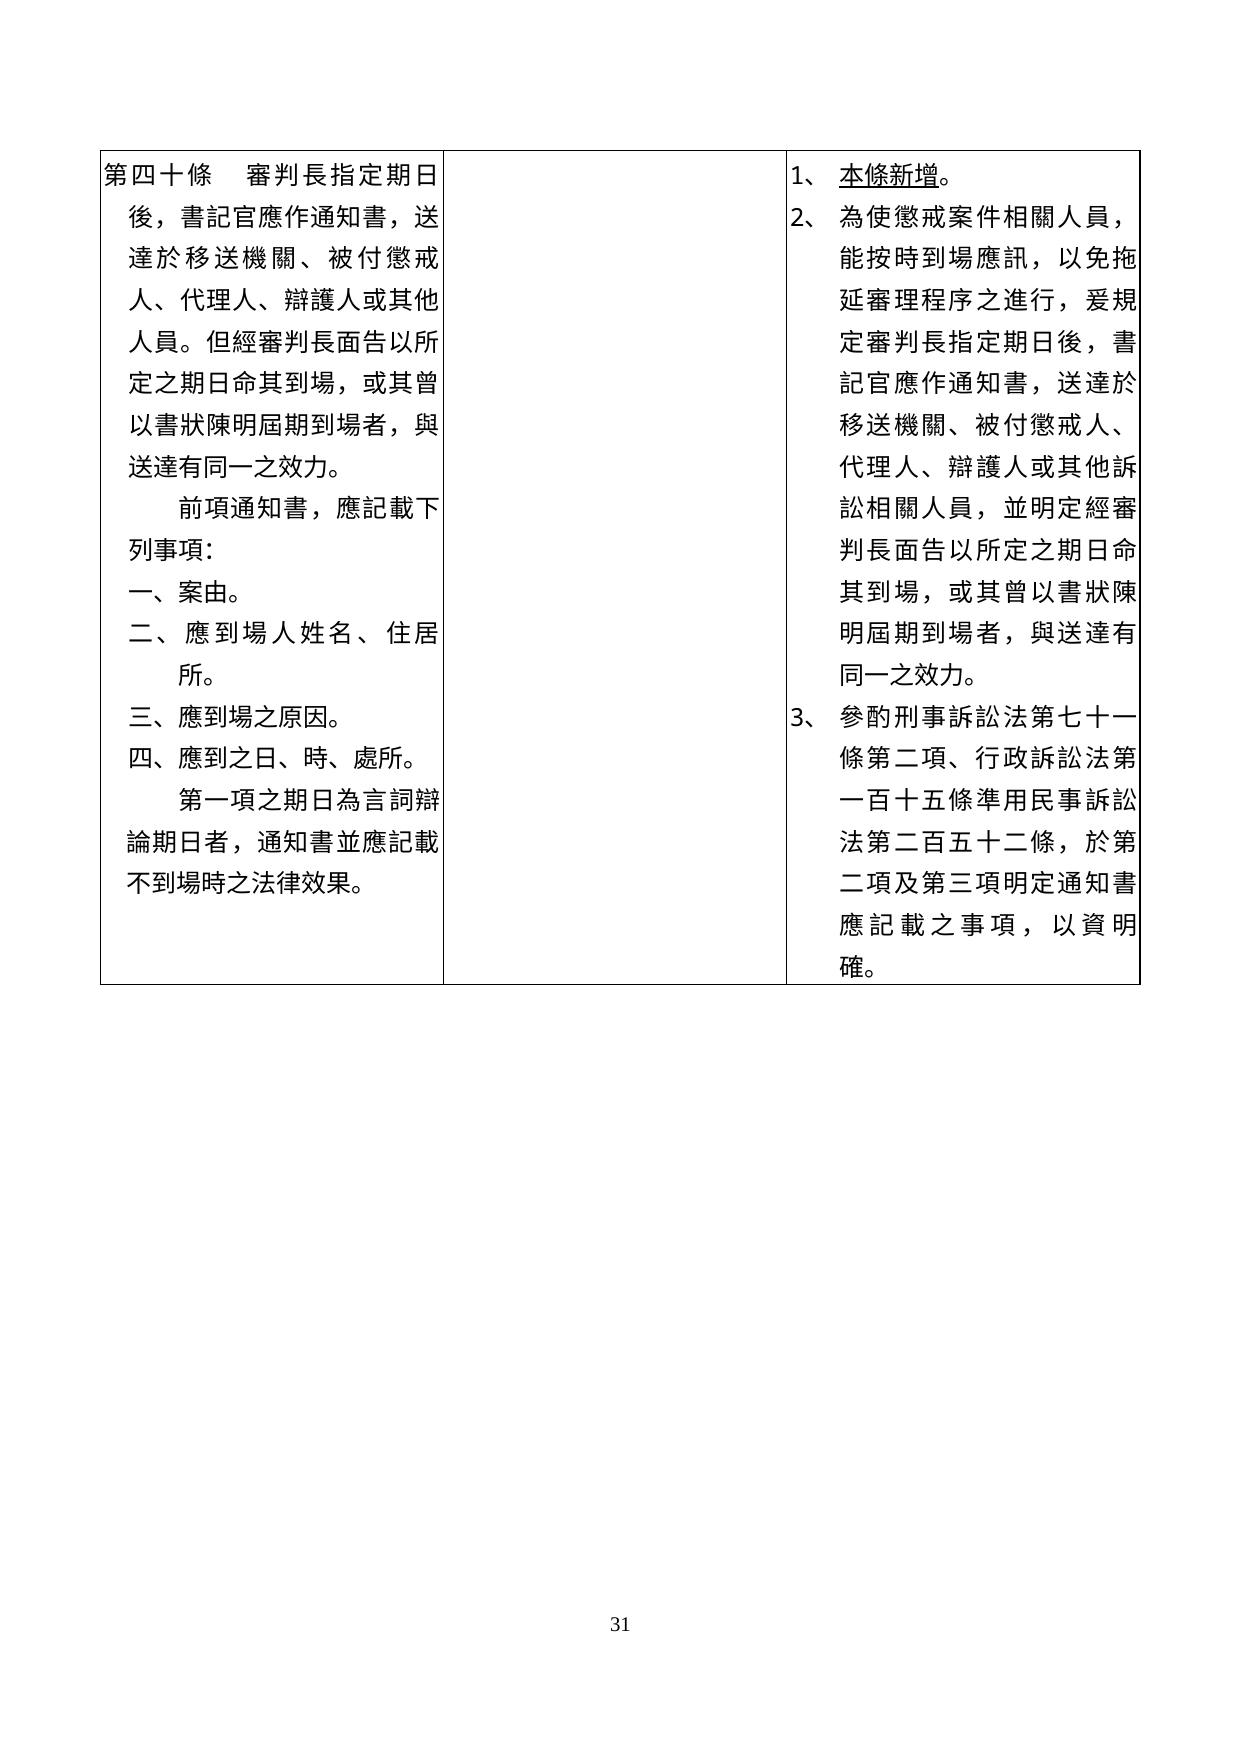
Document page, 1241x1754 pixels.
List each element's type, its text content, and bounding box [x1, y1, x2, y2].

table_cell 第四十條 審判長指定期日後，書記官應作通知書，送達於移送機關、被付懲戒人、代理人、辯護人或其他人員。但經審判長面告以所定之期日命其到場，或其曾以書狀陳明屆期到場者，與送達有同一之效力。 前項通知書，應記載下列事項： 一、案由。 二、應到場人姓名、住居所。 三、應到場之原因。 四、應到之日、時、處所。 第一項之期日為言詞辯論期日者，通知書並應記載不到場時之法律效果。 [101, 151, 443, 984]
table_cell 本條新增。 為使懲戒案件相關人員，能按時到場應訊，以免拖延審理程序之進行，爰規定審判長指定期日後，書記官應作通知書，送達於移送機關、被付懲戒人、代理人、辯護人或其他訴訟相關人員，並明定經審判長面告以所定之期日命其到場，或其曾以書狀陳明屆期到場者，與送達有同一之效力。 參酌刑事訴訟法第七十一條第二項、行政訴訟法第一百十五條準用民事訴訟法第二百五十二條，於第二項及第三項明定通知書應記載之事項，以資明確。 [787, 151, 1139, 984]
table_cell [444, 151, 786, 984]
